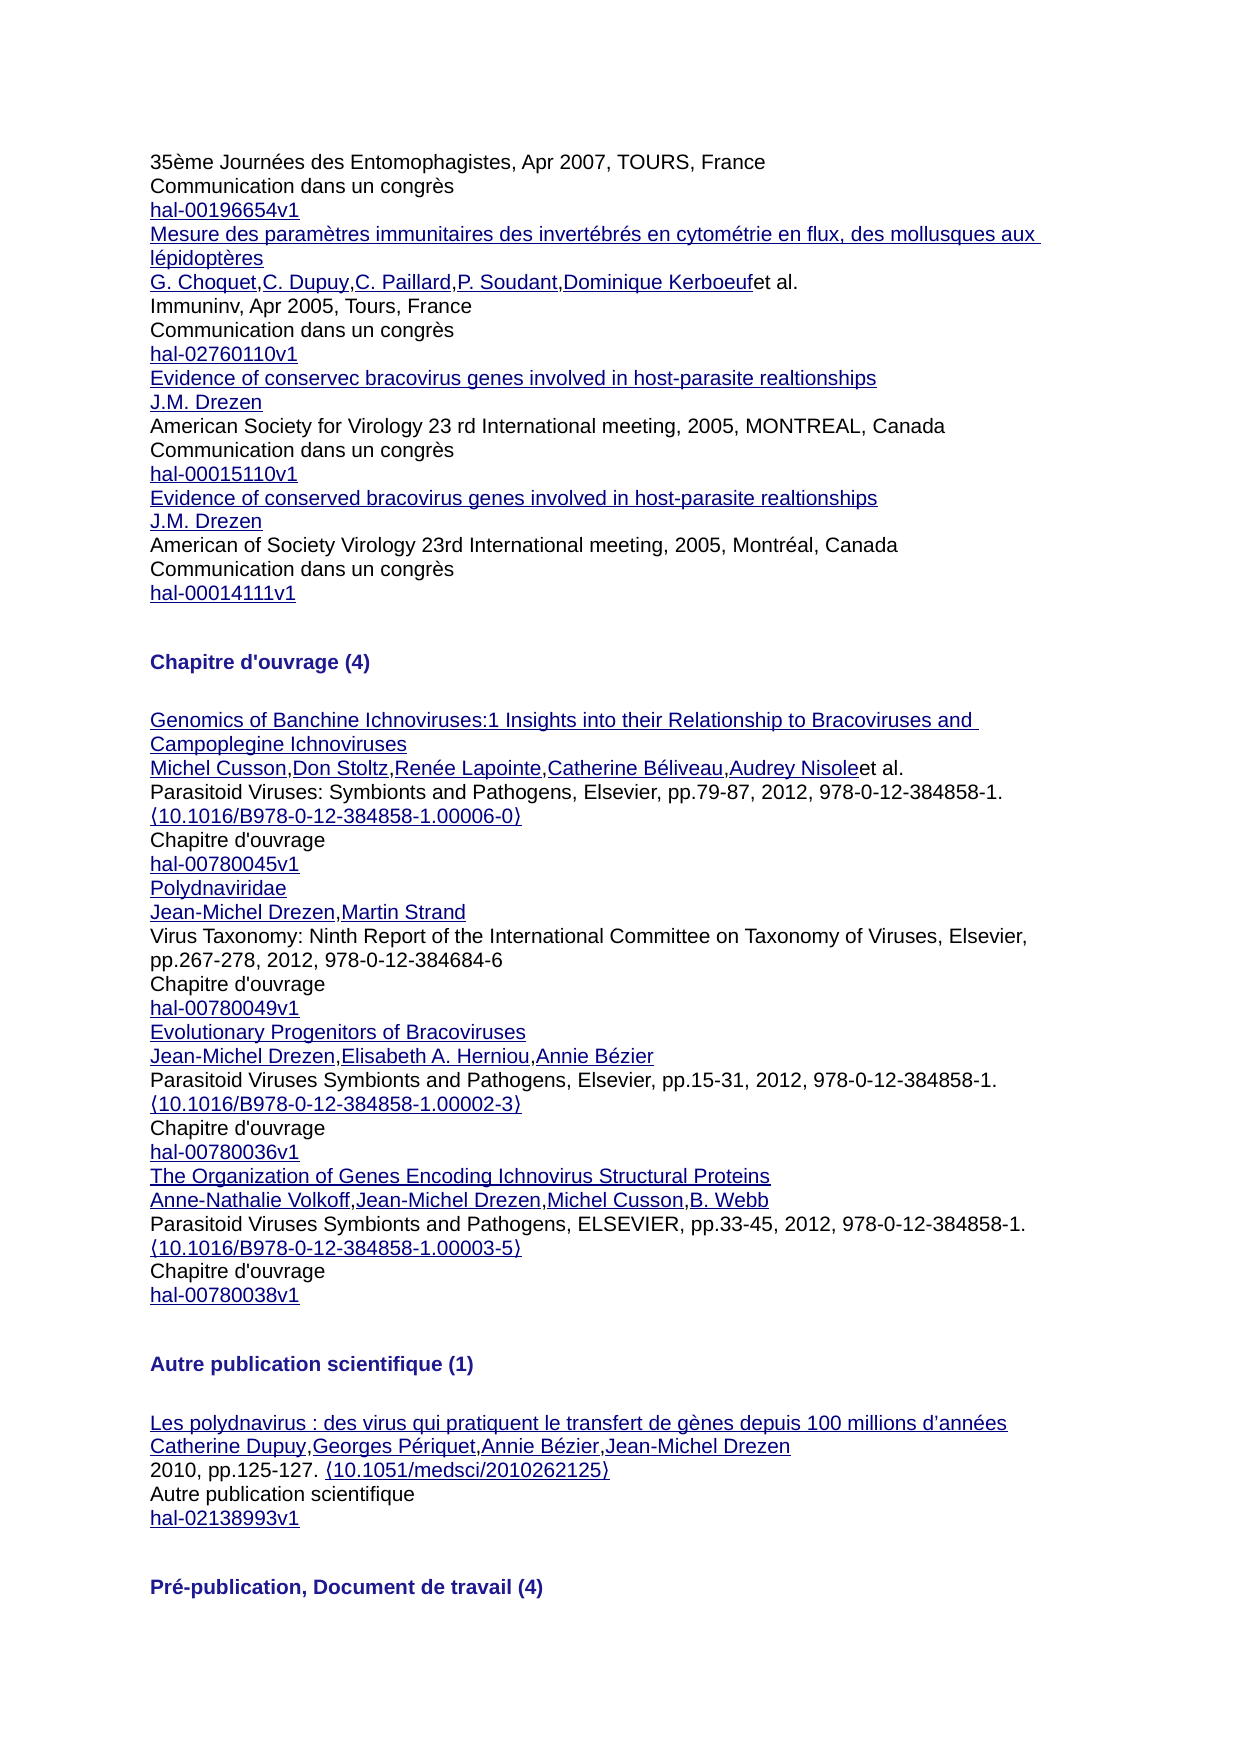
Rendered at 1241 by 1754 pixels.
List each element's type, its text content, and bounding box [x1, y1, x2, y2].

table_cell Mesure des paramètres immunitaires des invertébrés en cytométrie en flux, des mollusques aux lépidoptères G. Choquet,C. Dupuy,C. Paillard,P. Soudant,Dominique Kerboeufet al. Immuninv, Apr 2005, Tours, France Communication dans un congrès hal-02760110v1 [150, 222, 1090, 366]
table_cell The Organization of Genes Encoding Ichnovirus Structural Proteins Anne-Nathalie Volkoff,Jean-Michel Drezen,Michel Cusson,B. Webb Parasitoid Viruses Symbionts and Pathogens, ELSEVIER, pp.33-45, 2012, 978-0-12-384858-1. ⟨10.1016/B978-0-12-384858-1.00003-5⟩ Chapitre d'ouvrage hal-00780038v1 [150, 1164, 1090, 1307]
table_cell Evidence of conserved bracovirus genes involved in host-parasite realtionships J.M. Drezen American of Society Virology 23rd International meeting, 2005, Montréal, Canada Communication dans un congrès hal-00014111v1 [150, 485, 1090, 605]
table_header Les polydnavirus : des virus qui pratiquent le transfert de gènes depuis 100 millions d’années Catherine Dupuy,Georges Périquet,Annie Bézier,Jean-Michel Drezen 2010, pp.125-127. ⟨10.1051/medsci/2010262125⟩ Autre publication scientifique hal-02138993v1 [150, 1410, 1090, 1530]
table_cell Polydnaviridae Jean-Michel Drezen,Martin Strand Virus Taxonomy: Ninth Report of the International Committee on Taxonomy of Viruses, Elsevier, pp.267-278, 2012, 978-0-12-384684-6 Chapitre d'ouvrage hal-00780049v1 [150, 876, 1090, 1020]
table_cell Evolutionary Progenitors of Bracoviruses Jean-Michel Drezen,Elisabeth A. Herniou,Annie Bézier Parasitoid Viruses Symbionts and Pathogens, Elsevier, pp.15-31, 2012, 978-0-12-384858-1. ⟨10.1016/B978-0-12-384858-1.00002-3⟩ Chapitre d'ouvrage hal-00780036v1 [150, 1020, 1090, 1163]
table_cell Evidence of conservec bracovirus genes involved in host-parasite realtionships J.M. Drezen American Society for Virology 23 rd International meeting, 2005, MONTREAL, Canada Communication dans un congrès hal-00015110v1 [150, 366, 1090, 485]
subtitle Chapitre d'ouvrage (4) [150, 650, 1090, 674]
subtitle Autre publication scientifique (1) [150, 1352, 1090, 1376]
table_header Genomics of Banchine Ichnoviruses:1 Insights into their Relationship to Bracoviruses and Campoplegine Ichnoviruses Michel Cusson,Don Stoltz,Renée Lapointe,Catherine Béliveau,Audrey Nisoleet al. Parasitoid Viruses: Symbionts and Pathogens, Elsevier, pp.79-87, 2012, 978-0-12-384858-1. ⟨10.1016/B978-0-12-384858-1.00006-0⟩ Chapitre d'ouvrage hal-00780045v1 [150, 708, 1090, 876]
table_cell 35ème Journées des Entomophagistes, Apr 2007, TOURS, France Communication dans un congrès hal-00196654v1 [150, 150, 1090, 222]
subtitle Pré-publication, Document de travail (4) [150, 1575, 1090, 1599]
